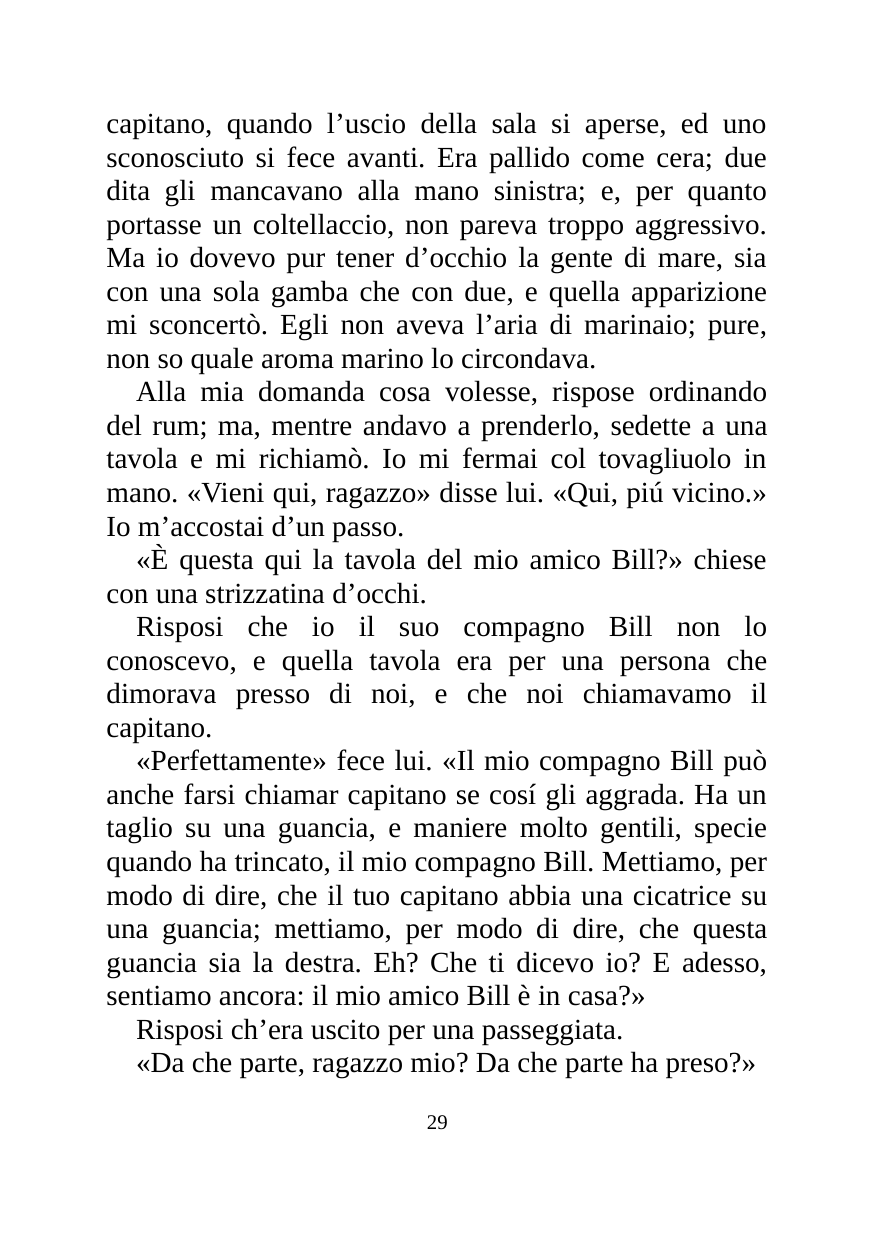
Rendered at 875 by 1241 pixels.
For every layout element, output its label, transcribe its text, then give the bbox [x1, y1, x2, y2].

text «Da che parte, ragazzo mio? Da che parte ha preso?» [106, 1045, 768, 1079]
text Risposi che io il suo compagno Bill non lo conoscevo, e quella tavola era per una persona che dimorava presso di noi, e che noi chiamavamo il capitano. [106, 609, 768, 743]
text capitano, quando l’uscio della sala si aperse, ed uno sconosciuto si fece avanti. Era pallido come cera; due dita gli mancavano alla mano sinistra; e, per quanto portasse un coltellaccio, non pareva troppo aggressivo. Ma io dovevo pur tener d’occhio la gente di mare, sia con una sola gamba che con due, e quella apparizione mi sconcertò. Egli non aveva l’aria di marinaio; pure, non so quale aroma marino lo circondava. [106, 106, 768, 374]
text Alla mia domanda cosa volesse, rispose ordinando del rum; ma, mentre andavo a prenderlo, sedette a una tavola e mi richiamò. Io mi fermai col tovagliuolo in mano. «Vieni qui, ragazzo» disse lui. «Qui, piú vicino.» Io m’accostai d’un passo. [106, 374, 768, 542]
text «Perfettamente» fece lui. «Il mio compagno Bill può anche farsi chiamar capitano se cosí gli aggrada. Ha un taglio su una guancia, e maniere molto gentili, specie quando ha trincato, il mio compagno Bill. Mettiamo, per modo di dire, che il tuo capitano abbia una cicatrice su una guancia; mettiamo, per modo di dire, che questa guancia sia la destra. Eh? Che ti dicevo io? E adesso, sentiamo ancora: il mio amico Bill è in casa?» [106, 743, 768, 1012]
text «È questa qui la tavola del mio amico Bill?» chiese con una strizzatina d’occhi. [106, 542, 768, 609]
text Risposi ch’era uscito per una passeggiata. [106, 1012, 768, 1045]
